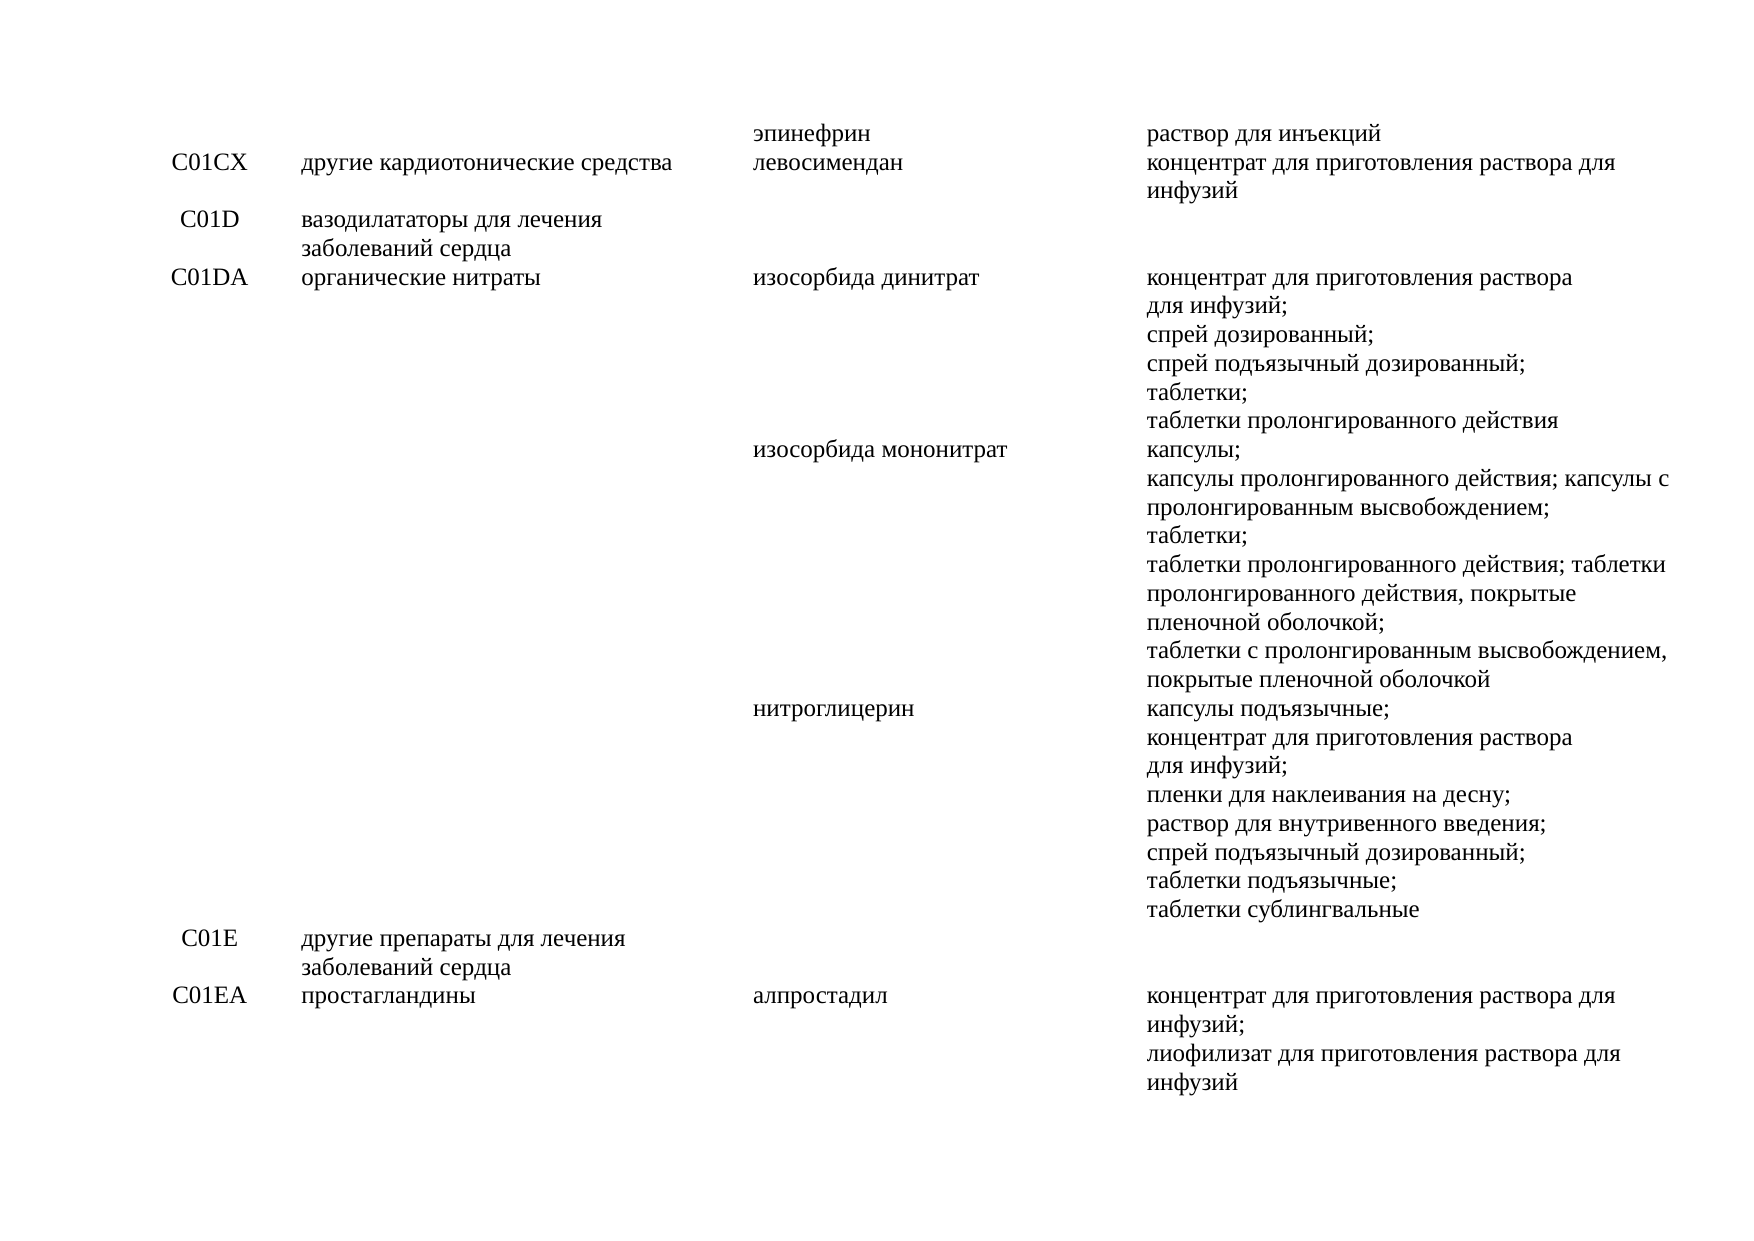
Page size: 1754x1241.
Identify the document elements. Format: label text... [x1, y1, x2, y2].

table_cell алпростадил [742, 981, 1135, 1096]
table_cell концентрат для приготовления раствора для инфузий; спрей дозированный; спрей подъязычный дозированный; таблетки; таблетки пролонгированного действия [1135, 262, 1704, 434]
table_cell раствор для инъекций [1135, 118, 1704, 147]
table_cell C01DA [129, 262, 290, 923]
table_cell C01EA [129, 981, 290, 1096]
table_cell другие кардиотонические средства [290, 147, 742, 204]
table_cell эпинефрин [742, 118, 1135, 147]
table_cell [1135, 204, 1704, 262]
table_cell простагландины [290, 981, 742, 1096]
table_cell вазодилататоры для лечения заболеваний сердца [290, 204, 742, 262]
table_cell [1135, 923, 1704, 981]
table_cell C01E [129, 923, 290, 981]
table_cell [129, 118, 290, 147]
table_cell [290, 118, 742, 147]
table_cell концентрат для приготовления раствора для инфузий [1135, 147, 1704, 204]
table_cell левосимендан [742, 147, 1135, 204]
table_cell другие препараты для лечения заболеваний сердца [290, 923, 742, 981]
table_cell капсулы подъязычные; концентрат для приготовления раствора для инфузий; пленки для наклеивания на десну; раствор для внутривенного введения; спрей подъязычный дозированный; таблетки подъязычные; таблетки сублингвальные [1135, 693, 1704, 923]
table_cell [742, 204, 1135, 262]
table_cell нитроглицерин [742, 693, 1135, 923]
table_cell [742, 923, 1135, 981]
table_cell капсулы; капсулы пролонгированного действия; капсулы с пролонгированным высвобождением; таблетки; таблетки пролонгированного действия; таблетки пролонгированного действия, покрытые пленочной оболочкой; таблетки с пролонгированным высвобождением, покрытые пленочной оболочкой [1135, 434, 1704, 693]
table_cell изосорбида мононитрат [742, 434, 1135, 693]
table_cell C01CX [129, 147, 290, 204]
table_cell концентрат для приготовления раствора для инфузий; лиофилизат для приготовления раствора для инфузий [1135, 981, 1704, 1096]
table_cell органические нитраты [290, 262, 742, 923]
table_cell C01D [129, 204, 290, 262]
table_cell изосорбида динитрат [742, 262, 1135, 434]
